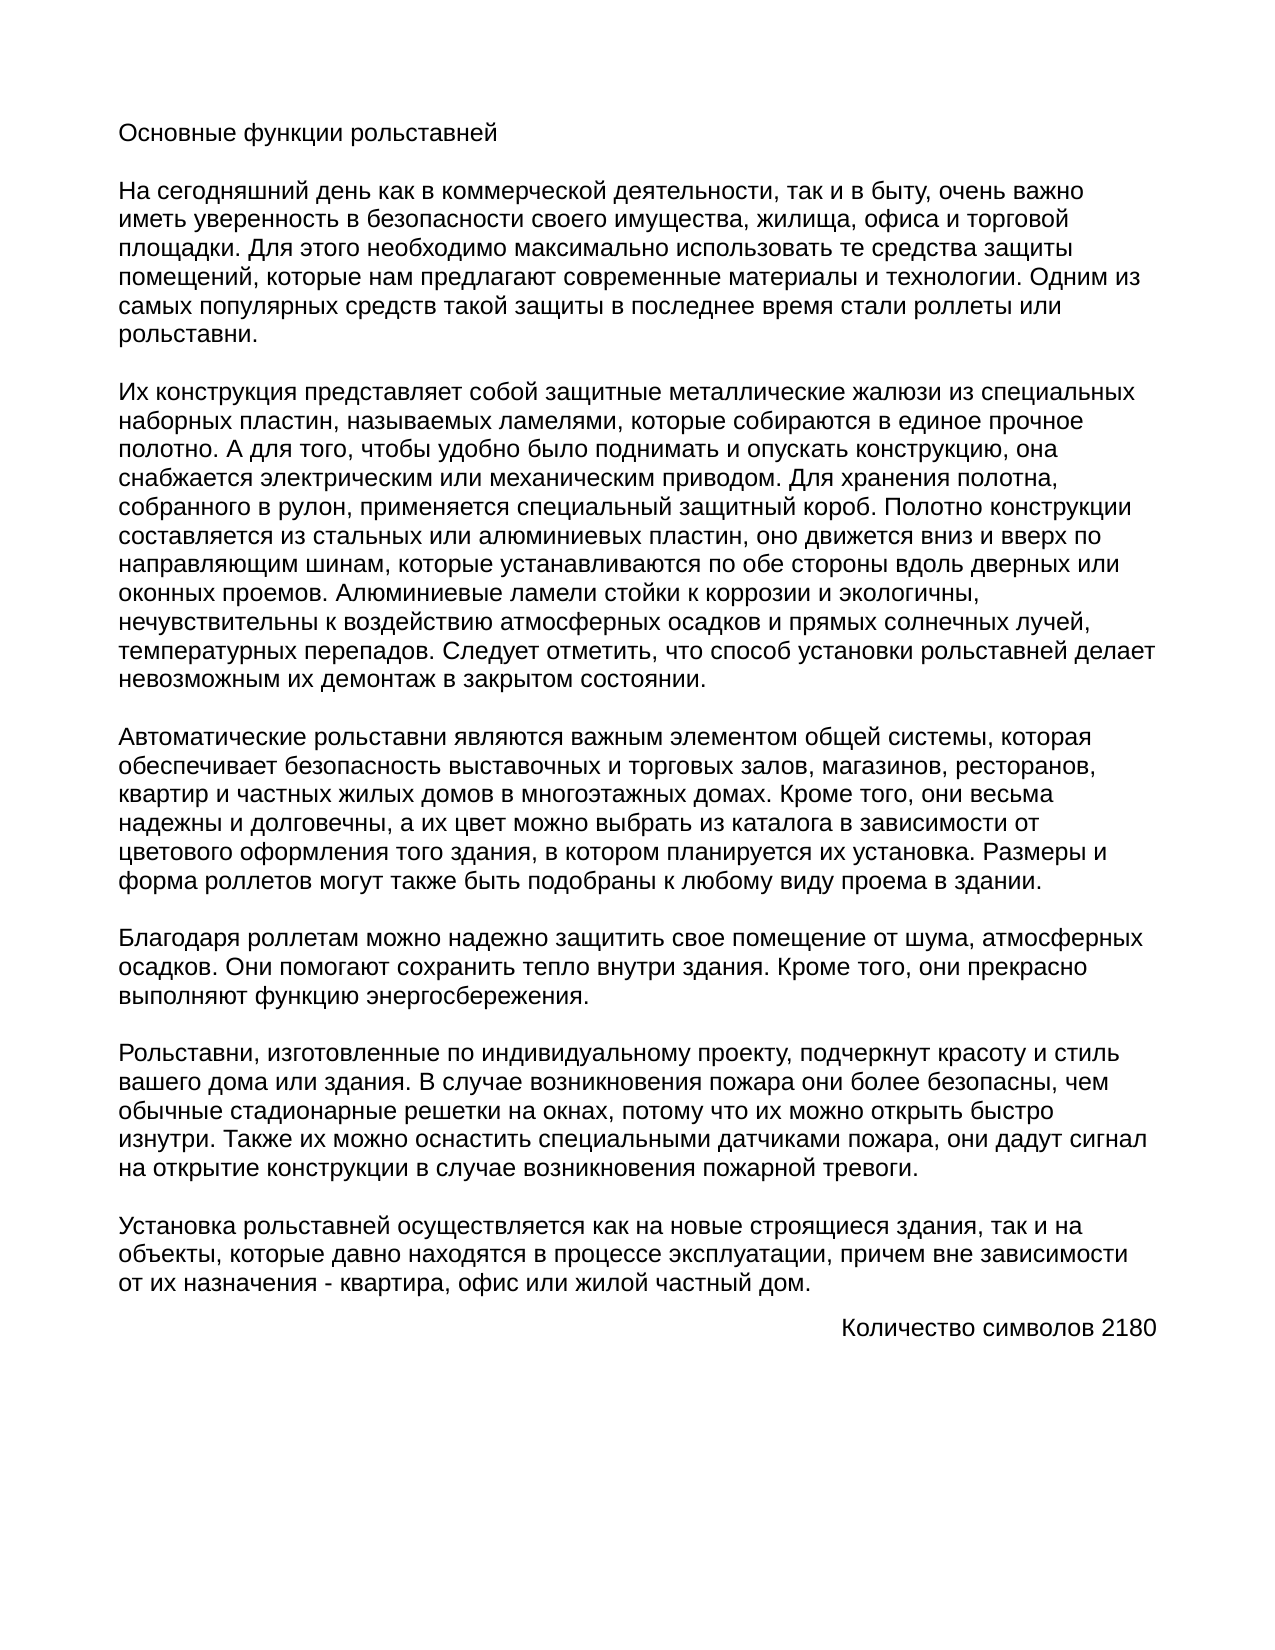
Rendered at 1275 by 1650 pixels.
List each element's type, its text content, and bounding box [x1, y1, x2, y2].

text Количество символов 2180 [118, 1312, 1157, 1341]
text Основные функции рольставней На сегодняшний день как в коммерческой деятельности, так и в быту, очень важно иметь уверенность в безопасности своего имущества, жилища, офиса и торговой площадки. Для этого необходимо максимально использовать те средства защиты помещений, которые нам предлагают современные материалы и технологии. Одним из самых популярных средств такой защиты в последнее время стали роллеты или рольставни. Их конструкция представляет собой защитные металлические жалюзи из специальных наборных пластин, называемых ламелями, которые собираются в единое прочное полотно. А для того, чтобы удобно было поднимать и опускать конструкцию, она снабжается электрическим или механическим приводом. Для хранения полотна, собранного в рулон, применяется специальный защитный короб. Полотно конструкции составляется из стальных или алюминиевых пластин, оно движется вниз и вверх по направляющим шинам, которые устанавливаются по обе стороны вдоль дверных или оконных проемов. Алюминиевые ламели стойки к коррозии и экологичны, нечувствительны к воздействию атмосферных осадков и прямых солнечных лучей, температурных перепадов. Следует отметить, что способ установки рольставней делает невозможным их демонтаж в закрытом состоянии. Автоматические рольставни являются важным элементом общей системы, которая обеспечивает безопасность выставочных и торговых залов, магазинов, ресторанов, квартир и частных жилых домов в многоэтажных домах. Кроме того, они весьма надежны и долговечны, а их цвет можно выбрать из каталога в зависимости от цветового оформления того здания, в котором планируется их установка. Размеры и форма роллетов могут также быть подобраны к любому виду проема в здании. Благодаря роллетам можно надежно защитить свое помещение от шума, атмосферных осадков. Они помогают сохранить тепло внутри здания. Кроме того, они прекрасно выполняют функцию энергосбережения. Рольставни, изготовленные по индивидуальному проекту, подчеркнут красоту и стиль вашего дома или здания. В случае возникновения пожара они более безопасны, чем обычные стадионарные решетки на окнах, потому что их можно открыть быстро изнутри. Также их можно оснастить специальными датчиками пожара, они дадут сигнал на открытие конструкции в случае возникновения пожарной тревоги. Установка рольставней осуществляется как на новые строящиеся здания, так и на объекты, которые давно находятся в процессе эксплуатации, причем вне зависимости от их назначения - квартира, офис или жилой частный дом. [118, 118, 1157, 1297]
